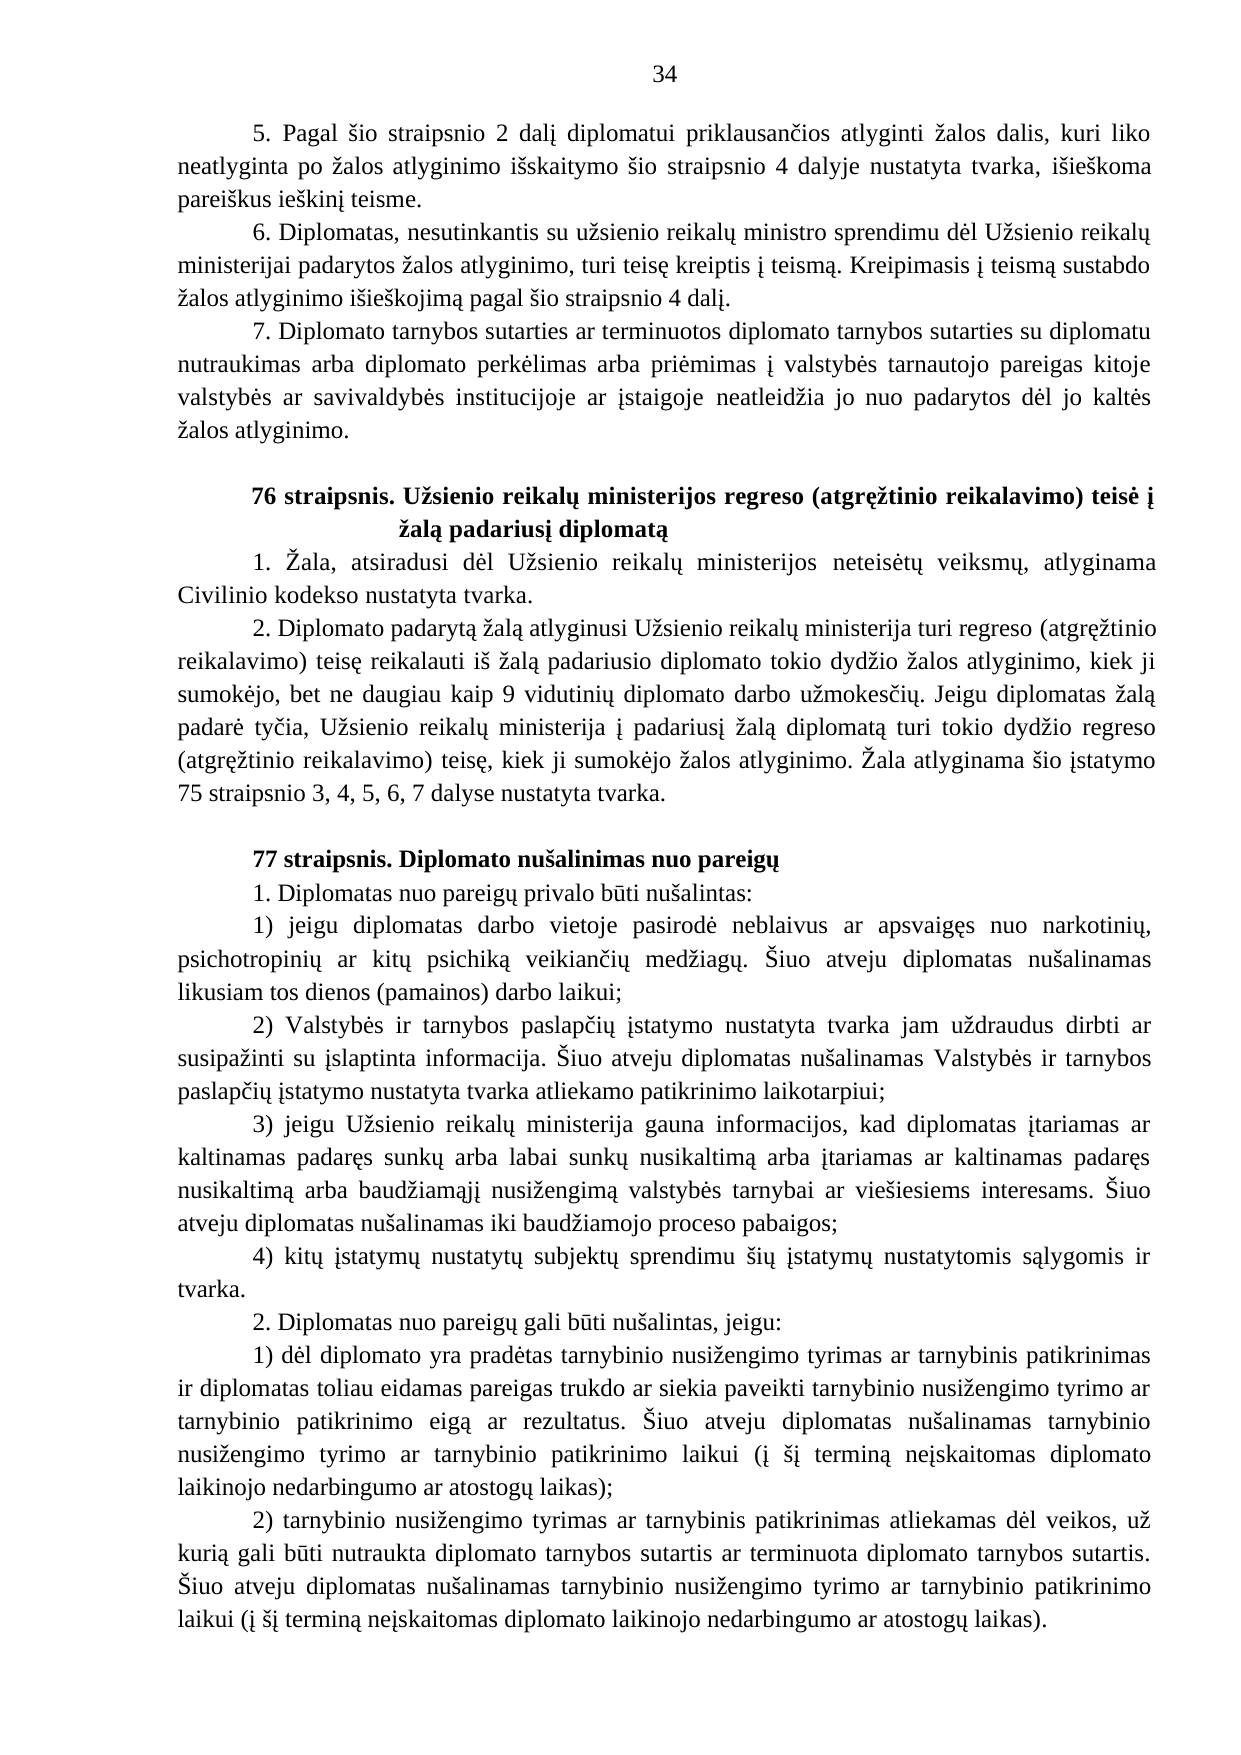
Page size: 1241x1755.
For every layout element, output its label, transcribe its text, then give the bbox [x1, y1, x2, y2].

text 2) tarnybinio nusižengimo tyrimas ar tarnybinis patikrinimas atliekamas dėl veikos, už kurią gali būti nutraukta diplomato tarnybos sutartis ar terminuota diplomato tarnybos sutartis. Šiuo atveju diplomatas nušalinamas tarnybinio nusižengimo tyrimo ar tarnybinio patikrinimo laikui (į šį terminą neįskaitomas diplomato laikinojo nedarbingumo ar atostogų laikas). [177, 1505, 1152, 1633]
text 4) kitų įstatymų nustatytų subjektų sprendimu šių įstatymų nustatytomis sąlygomis ir tvarka. [177, 1241, 1152, 1303]
text 7. Diplomato tarnybos sutarties ar terminuotos diplomato tarnybos sutarties su diplomatu nutraukimas arba diplomato perkėlimas arba priėmimas į valstybės tarnautojo pareigas kitoje valstybės ar savivaldybės institucijoje ar įstaigoje neatleidžia jo nuo padarytos dėl jo kaltės žalos atlyginimo. [177, 316, 1152, 444]
text 1. Žala, atsiradusi dėl Užsienio reikalų ministerijos neteisėtų veiksmų, atlyginama Civilinio kodekso nustatyta tvarka. [177, 547, 1157, 609]
text 6. Diplomatas, nesutinkantis su užsienio reikalų ministro sprendimu dėl Užsienio reikalų ministerijai padarytos žalos atlyginimo, turi teisę kreiptis į teismą. Kreipimasis į teismą sustabdo žalos atlyginimo išieškojimą pagal šio straipsnio 4 dalį. [177, 217, 1152, 312]
text 2. Diplomatas nuo pareigų gali būti nušalintas, jeigu: [177, 1307, 1152, 1336]
text 2. Diplomato padarytą žalą atlyginusi Užsienio reikalų ministerija turi regreso (atgręžtinio reikalavimo) teisę reikalauti iš žalą padariusio diplomato tokio dydžio žalos atlyginimo, kiek ji sumokėjo, bet ne daugiau kaip 9 vidutinių diplomato darbo užmokesčių. Jeigu diplomatas žalą padarė tyčia, Užsienio reikalų ministerija į padariusį žalą diplomatą turi tokio dydžio regreso (atgręžtinio reikalavimo) teisę, kiek ji sumokėjo žalos atlyginimo. Žala atlyginama šio įstatymo 75 straipsnio 3, 4, 5, 6, 7 dalyse nustatyta tvarka. [177, 613, 1157, 807]
text 77 straipsnis. Diplomato nušalinimas nuo pareigų [177, 844, 1152, 873]
text 1) jeigu diplomatas darbo vietoje pasirodė neblaivus ar apsvaigęs nuo narkotinių, psichotropinių ar kitų psichiką veikiančių medžiagų. Šiuo atveju diplomatas nušalinamas likusiam tos dienos (pamainos) darbo laikui; [177, 911, 1152, 1005]
text 2) Valstybės ir tarnybos paslapčių įstatymo nustatyta tvarka jam uždraudus dirbti ar susipažinti su įslaptinta informacija. Šiuo atveju diplomatas nušalinamas Valstybės ir tarnybos paslapčių įstatymo nustatyta tvarka atliekamo patikrinimo laikotarpiui; [177, 1010, 1152, 1104]
text 1. Diplomatas nuo pareigų privalo būti nušalintas: [177, 878, 1152, 906]
text 1) dėl diplomato yra pradėtas tarnybinio nusižengimo tyrimas ar tarnybinis patikrinimas ir diplomatas toliau eidamas pareigas trukdo ar siekia paveikti tarnybinio nusižengimo tyrimo ar tarnybinio patikrinimo eigą ar rezultatus. Šiuo atveju diplomatas nušalinamas tarnybinio nusižengimo tyrimo ar tarnybinio patikrinimo laikui (į šį terminą neįskaitomas diplomato laikinojo nedarbingumo ar atostogų laikas); [177, 1340, 1152, 1501]
text 3) jeigu Užsienio reikalų ministerija gauna informacijos, kad diplomatas įtariamas ar kaltinamas padaręs sunkų arba labai sunkų nusikaltimą arba įtariamas ar kaltinamas padaręs nusikaltimą arba baudžiamąjį nusižengimą valstybės tarnybai ar viešiesiems interesams. Šiuo atveju diplomatas nušalinamas iki baudžiamojo proceso pabaigos; [177, 1109, 1152, 1237]
text 76 straipsnis. Užsienio reikalų ministerijos regreso (atgręžtinio reikalavimo) teisė į žalą padariusį diplomatą [251, 481, 1157, 543]
text 5. Pagal šio straipsnio 2 dalį diplomatui priklausančios atlyginti žalos dalis, kuri liko neatlyginta po žalos atlyginimo išskaitymo šio straipsnio 4 dalyje nustatyta tvarka, išieškoma pareiškus ieškinį teisme. [177, 118, 1152, 213]
